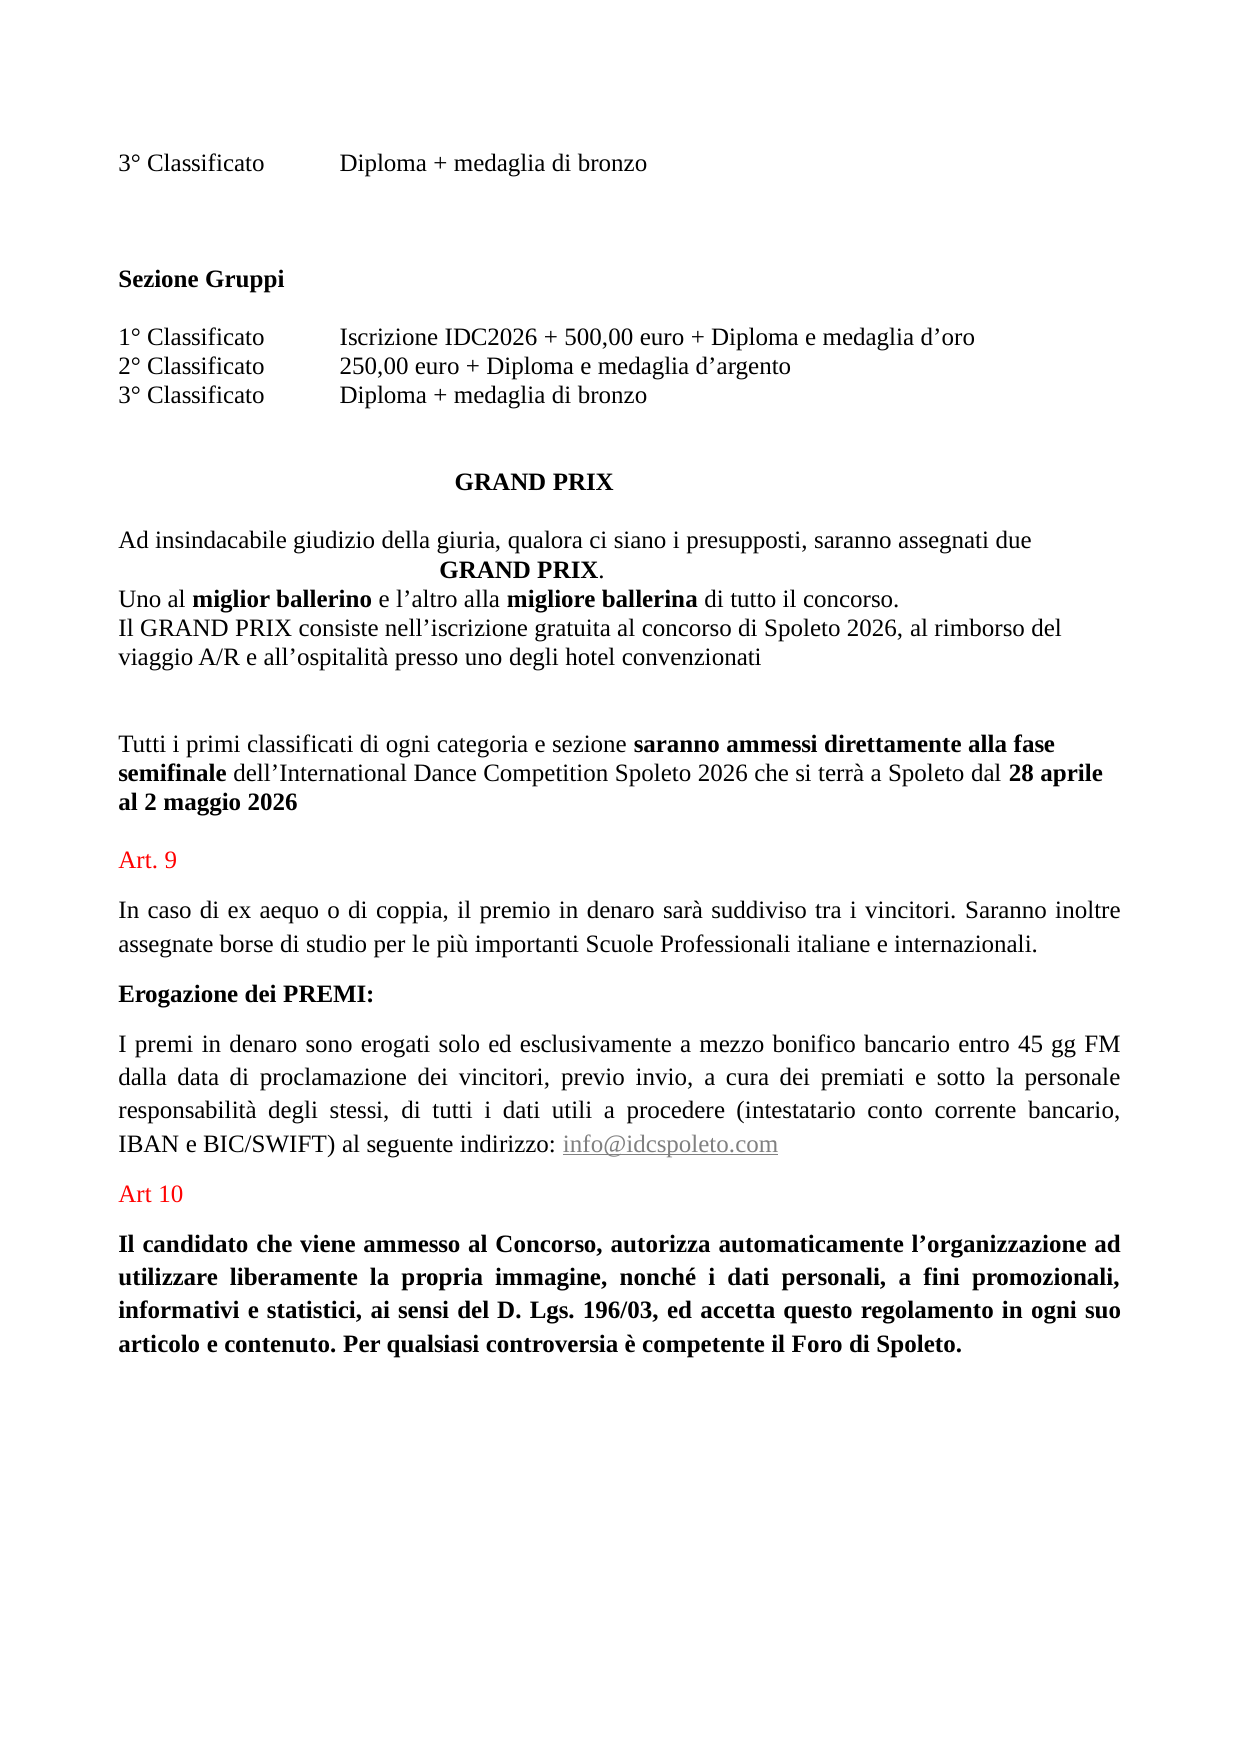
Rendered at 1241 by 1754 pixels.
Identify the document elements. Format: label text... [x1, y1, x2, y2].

text 1° Classificato Iscrizione IDC2026 + 500,00 euro + Diploma e medaglia d’oro [118, 322, 1122, 351]
text GRAND PRIX [118, 467, 1122, 496]
text Il candidato che viene ammesso al Concorso, autorizza automaticamente l’organizzazione ad utilizzare liberamente la propria immagine, nonché i dati personali, a fini promozionali, informativi e statistici, ai sensi del D. Lgs. 196/03, ed accetta questo regolamento in ogni suo articolo e contenuto. Per qualsiasi controversia è competente il Foro di Spoleto. [118, 1228, 1122, 1357]
text Uno al miglior ballerino e l’altro alla migliore ballerina di tutto il concorso. [118, 583, 1122, 613]
text Erogazione dei PREMI: [118, 978, 1122, 1007]
text 3° Classificato Diploma + medaglia di bronzo [118, 380, 1122, 409]
text Tutti i primi classificati di ogni categoria e sezione saranno ammessi direttamente alla fase semifinale dell’International Dance Competition Spoleto 2026 che si terrà a Spoleto dal 28 aprile al 2 maggio 2026 [118, 729, 1122, 816]
text 3° Classificato Diploma + medaglia di bronzo [118, 148, 1122, 177]
text 2° Classificato 250,00 euro + Diploma e medaglia d’argento [118, 351, 1122, 380]
text In caso di ex aequo o di coppia, il premio in denaro sarà suddiviso tra i vincitori. Saranno inoltre assegnate borse di studio per le più importanti Scuole Professionali italiane e internazionali. [118, 895, 1122, 957]
text GRAND PRIX. [413, 554, 1122, 583]
text Il GRAND PRIX consiste nell’iscrizione gratuita al concorso di Spoleto 2026, al rimborso del viaggio A/R e all’ospitalità presso uno degli hotel convenzionati [118, 613, 1122, 671]
text Ad insindacabile giudizio della giuria, qualora ci siano i presupposti, saranno assegnati due [118, 525, 1122, 554]
text I premi in denaro sono erogati solo ed esclusivamente a mezzo bonifico bancario entro 45 gg FM dalla data di proclamazione dei vincitori, previo invio, a cura dei premiati e sotto la personale responsabilità degli stessi, di tutti i dati utili a procedere (intestatario conto corrente bancario, IBAN e BIC/SWIFT) al seguente indirizzo: info@idcspoleto.com [118, 1028, 1122, 1157]
text Art. 9 [118, 845, 1122, 874]
text Art 10 [118, 1178, 1122, 1207]
text Sezione Gruppi [118, 264, 1122, 293]
